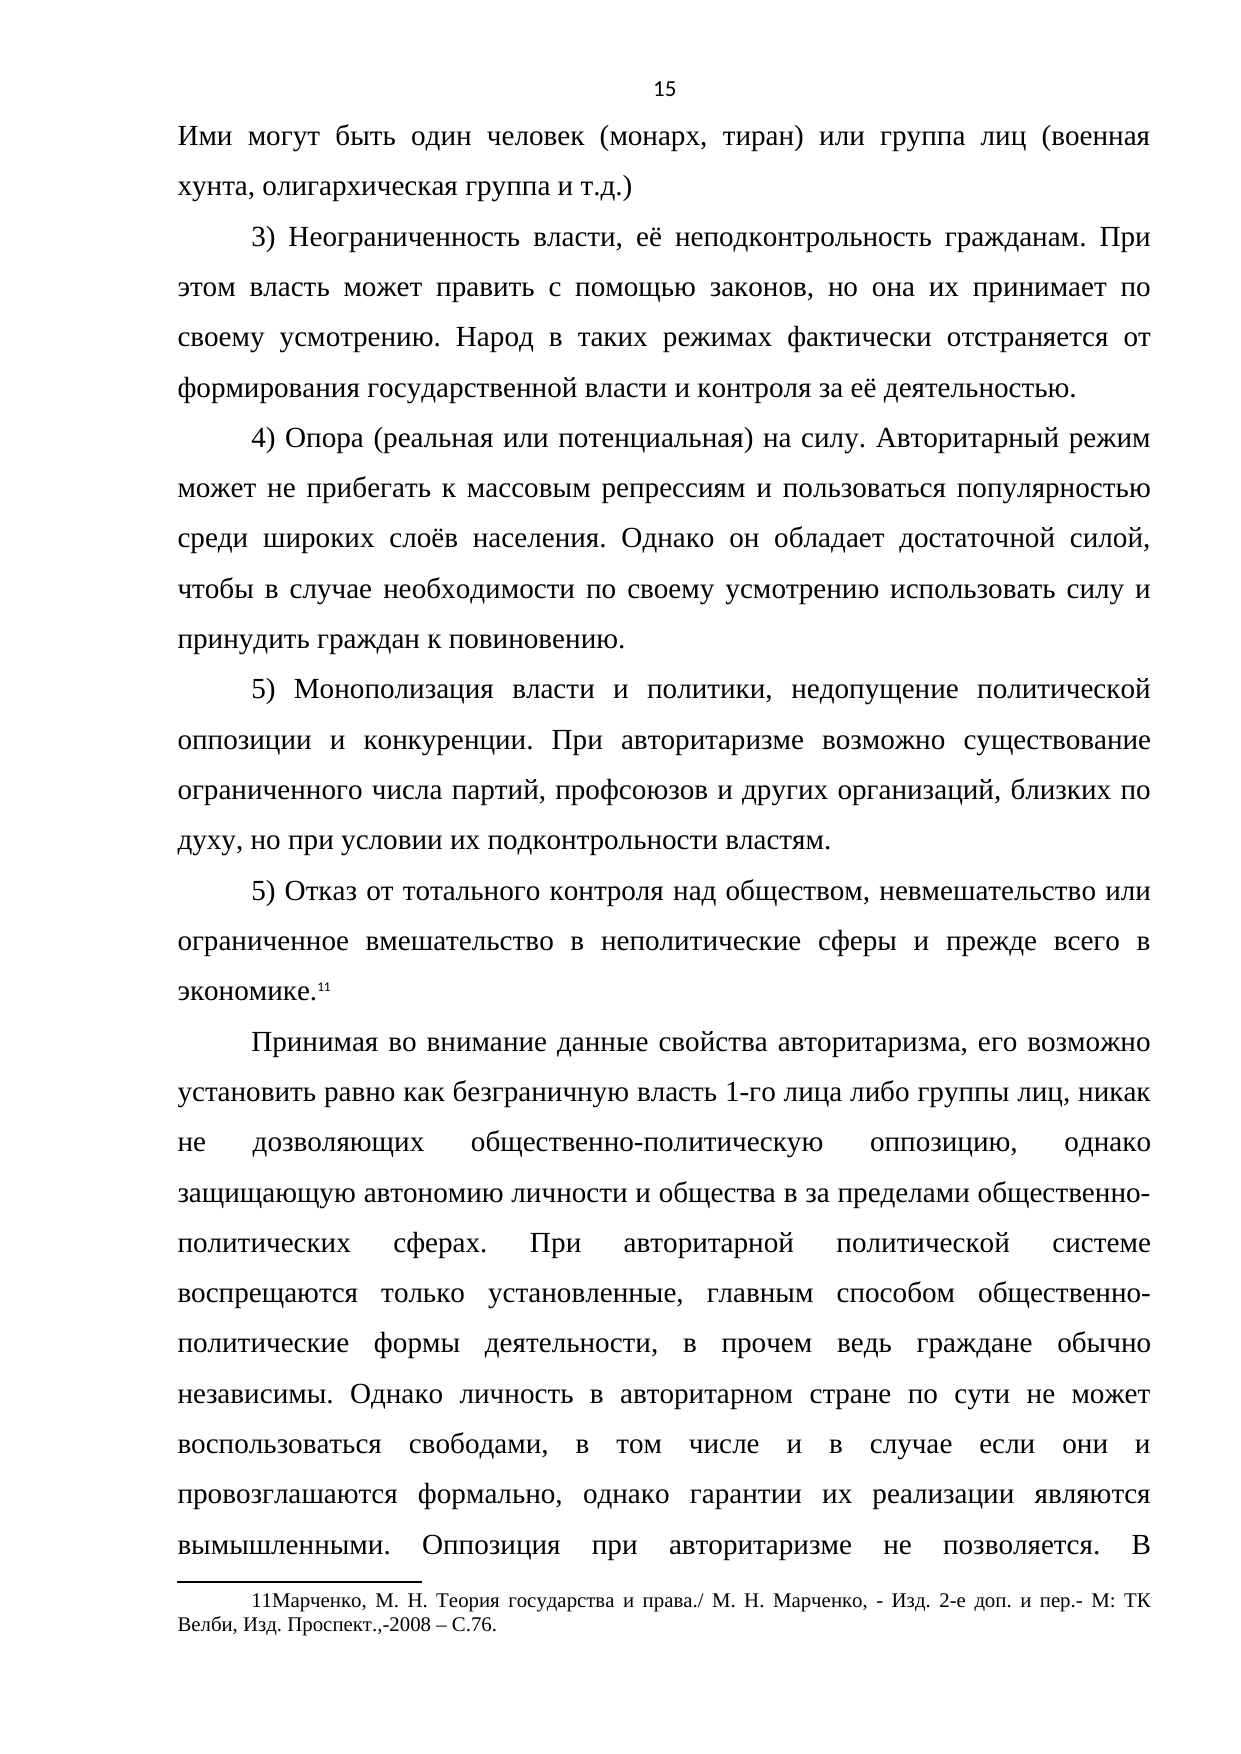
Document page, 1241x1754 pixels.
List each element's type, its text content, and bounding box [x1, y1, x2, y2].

text 3) Неограниченность власти, её неподконтрольность гражданам. При этом власть может править с помощью законов, но она их принимает по своему усмотрению. Народ в таких режимах фактически отстраняется от формирования государственной власти и контроля за её деятельностью. [177, 219, 1152, 403]
text 4) Опора (реальная или потенциальная) на силу. Авторитарный режим может не прибегать к массовым репрессиям и пользоваться популярностью среди широких слоёв населения. Однако он обладает достаточной силой, чтобы в случае необходимости по своему усмотрению использовать силу и принудить граждан к повиновению. [177, 420, 1152, 655]
text 5) Отказ от тотального контроля над обществом, невмешательство или ограниченное вмешательство в неполитические сферы и прежде всего в экономике. [177, 873, 1152, 1007]
text 5) Монополизация власти и политики, недопущение политической оппозиции и конкуренции. При авторитаризме возможно существование ограниченного числа партий, профсоюзов и других организаций, близких по духу, но при условии их подконтрольности властям. [177, 672, 1152, 856]
text Марченко, М. Н. Теория государства и права./ М. Н. Марченко, - Изд. 2-е доп. и пер.- М: ТК Велби, Изд. Проспект.,-2008 – С.76. [177, 1588, 1152, 1636]
text Ими могут быть один человек (монарх, тиран) или группа лиц (военная хунта, олигархическая группа и т.д.) [177, 118, 1152, 202]
text Принимая во внимание данные свойства авторитаризма, его возможно установить равно как безграничную власть 1-го лица либо группы лиц, никак не дозволяющих общественно-политическую оппозицию, однако защищающую автономию личности и общества в за пределами общественно-политических сферах. При авторитарной политической системе воспрещаются только установленные, главным способом общественно-политические формы деятельности, в прочем ведь граждане обычно независимы. Однако личность в авторитарном стране по сути не может воспользоваться свободами, в том числе и в случае если они и провозглашаются формально, однако гарантии их реализации являются вымышленными. Оппозиция при авторитаризме не позволяется. В [177, 1024, 1152, 1560]
